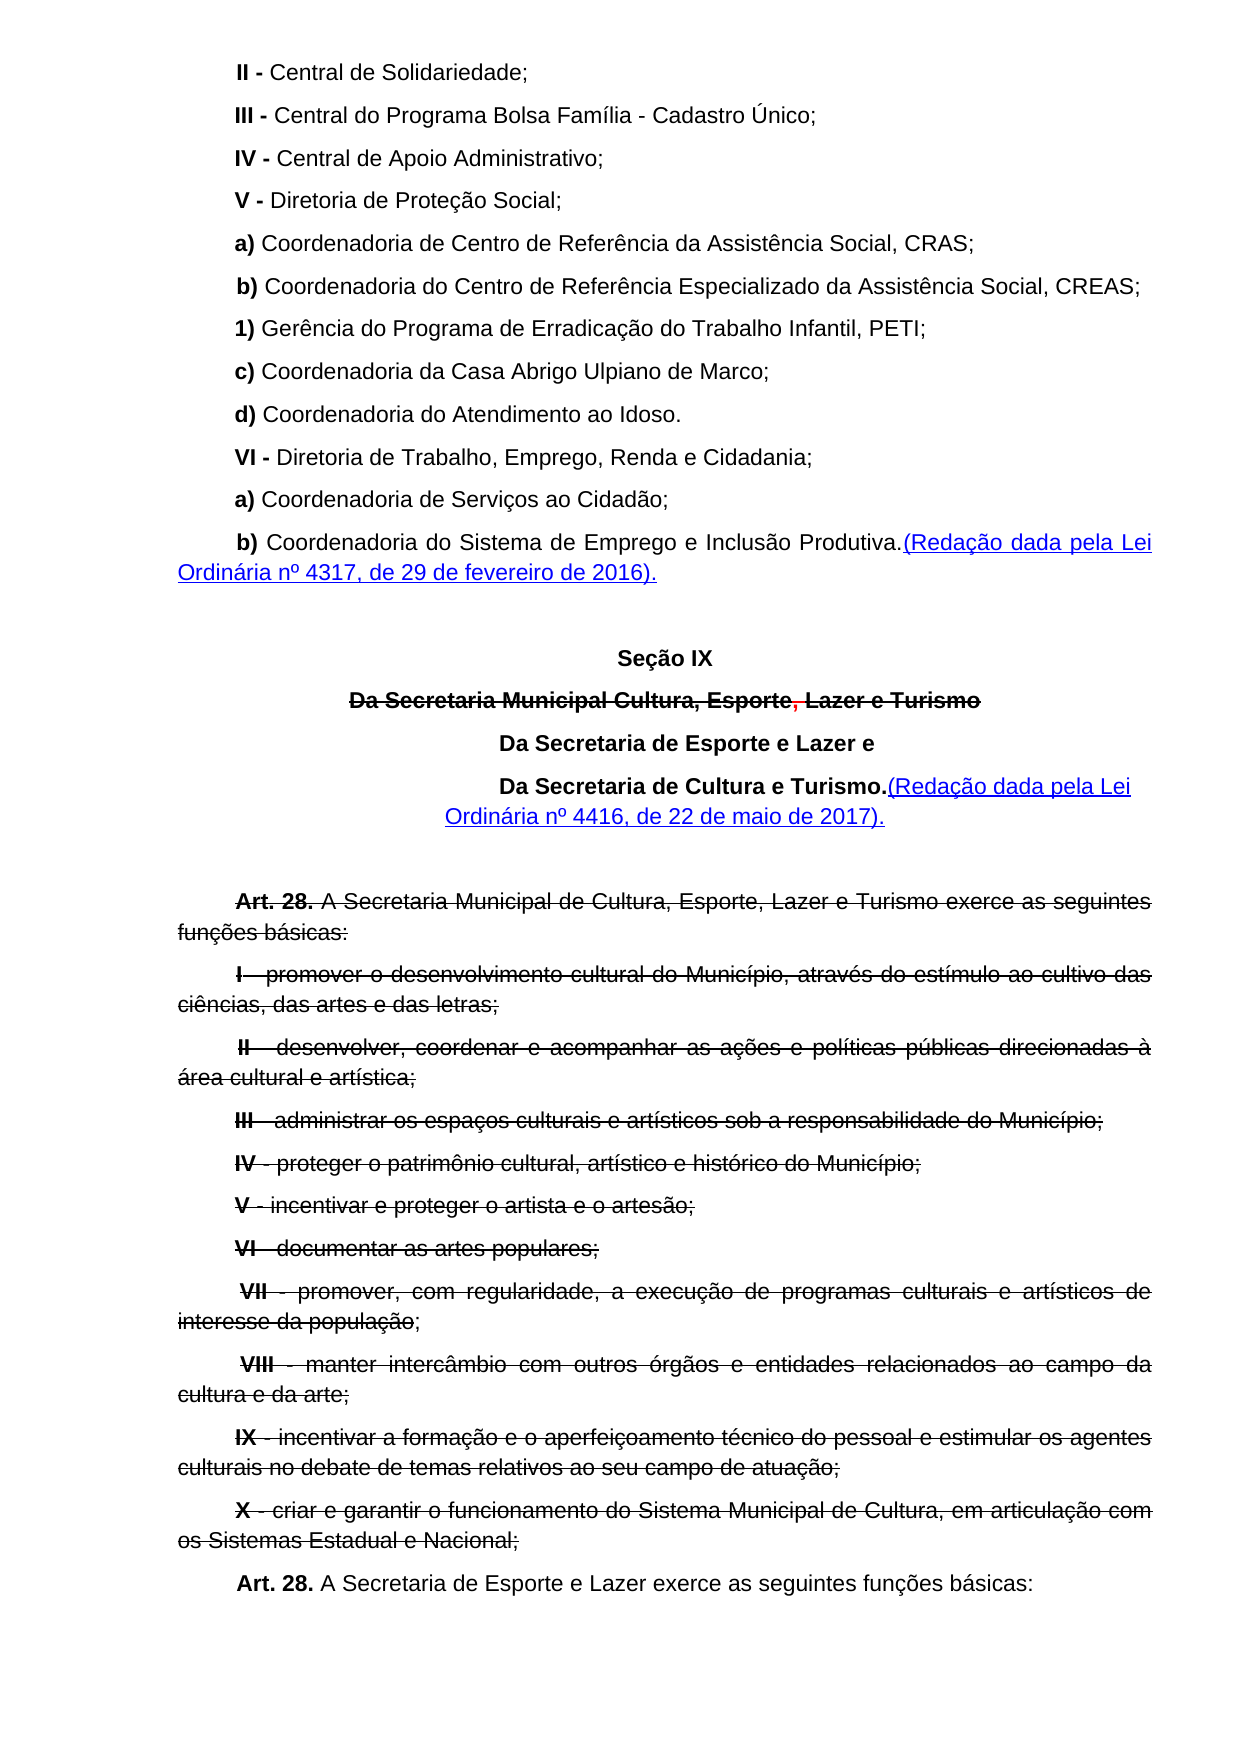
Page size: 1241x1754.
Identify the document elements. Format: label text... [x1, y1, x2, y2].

text Da Secretaria de Cultura e Turismo.(Redação dada pela Lei Ordinária nº 4416, de 22 de maio de 2017). [177, 773, 1152, 829]
text b) Coordenadoria do Centro de Referência Especializado da Assistência Social, CREAS; [177, 273, 1152, 299]
text b) Coordenadoria do Sistema de Emprego e Inclusão Produtiva.(Redação dada pela Lei Ordinária nº 4317, de 29 de fevereiro de 2016). [177, 529, 1152, 585]
text VII - promover, com regularidade, a execução de programas culturais e artísticos de interesse da população; [177, 1278, 1152, 1334]
text III - administrar os espaços culturais e artísticos sob a responsabilidade do Município; [177, 1107, 1152, 1133]
text Da Secretaria de Esporte e Lazer e [177, 730, 1152, 756]
text c) Coordenadoria da Casa Abrigo Ulpiano de Marco; [177, 358, 1152, 384]
text X - criar e garantir o funcionamento do Sistema Municipal de Cultura, em articulação com os Sistemas Estadual e Nacional; [177, 1497, 1152, 1553]
text Art. 28. A Secretaria Municipal de Cultura, Esporte, Lazer e Turismo exerce as seguintes funções básicas: [177, 888, 1152, 945]
text d) Coordenadoria do Atendimento ao Idoso. [177, 401, 1152, 427]
text Seção IX [177, 644, 1152, 671]
text II - desenvolver, coordenar e acompanhar as ações e políticas públicas direcionadas à área cultural e artística; [177, 1034, 1152, 1091]
text VIII - manter intercâmbio com outros órgãos e entidades relacionados ao campo da cultura e da arte; [177, 1351, 1152, 1407]
text Art. 28. A Secretaria de Esporte e Lazer exerce as seguintes funções básicas: [177, 1569, 1152, 1596]
text 1) Gerência do Programa de Erradicação do Trabalho Infantil, PETI; [177, 315, 1152, 342]
text VI - documentar as artes populares; [177, 1235, 1152, 1261]
text II - Central de Solidariedade; [177, 59, 1152, 85]
text a) Coordenadoria de Serviços ao Cidadão; [177, 486, 1152, 512]
text a) Coordenadoria de Centro de Referência da Assistência Social, CRAS; [177, 230, 1152, 256]
text V - Diretoria de Proteção Social; [177, 187, 1152, 213]
text III - Central do Programa Bolsa Família - Cadastro Único; [177, 102, 1152, 128]
text IV - Central de Apoio Administrativo; [177, 144, 1152, 171]
text Da Secretaria Municipal Cultura, Esporte, Lazer e Turismo [177, 687, 1152, 713]
text V - incentivar e proteger o artista e o artesão; [177, 1192, 1152, 1219]
text VI - Diretoria de Trabalho, Emprego, Renda e Cidadania; [177, 443, 1152, 470]
text IX - incentivar a formação e o aperfeiçoamento técnico do pessoal e estimular os agentes culturais no debate de temas relativos ao seu campo de atuação; [177, 1424, 1152, 1480]
text I - promover o desenvolvimento cultural do Município, através do estímulo ao cultivo das ciências, das artes e das letras; [177, 961, 1152, 1018]
text IV - proteger o patrimônio cultural, artístico e histórico do Município; [177, 1150, 1152, 1176]
